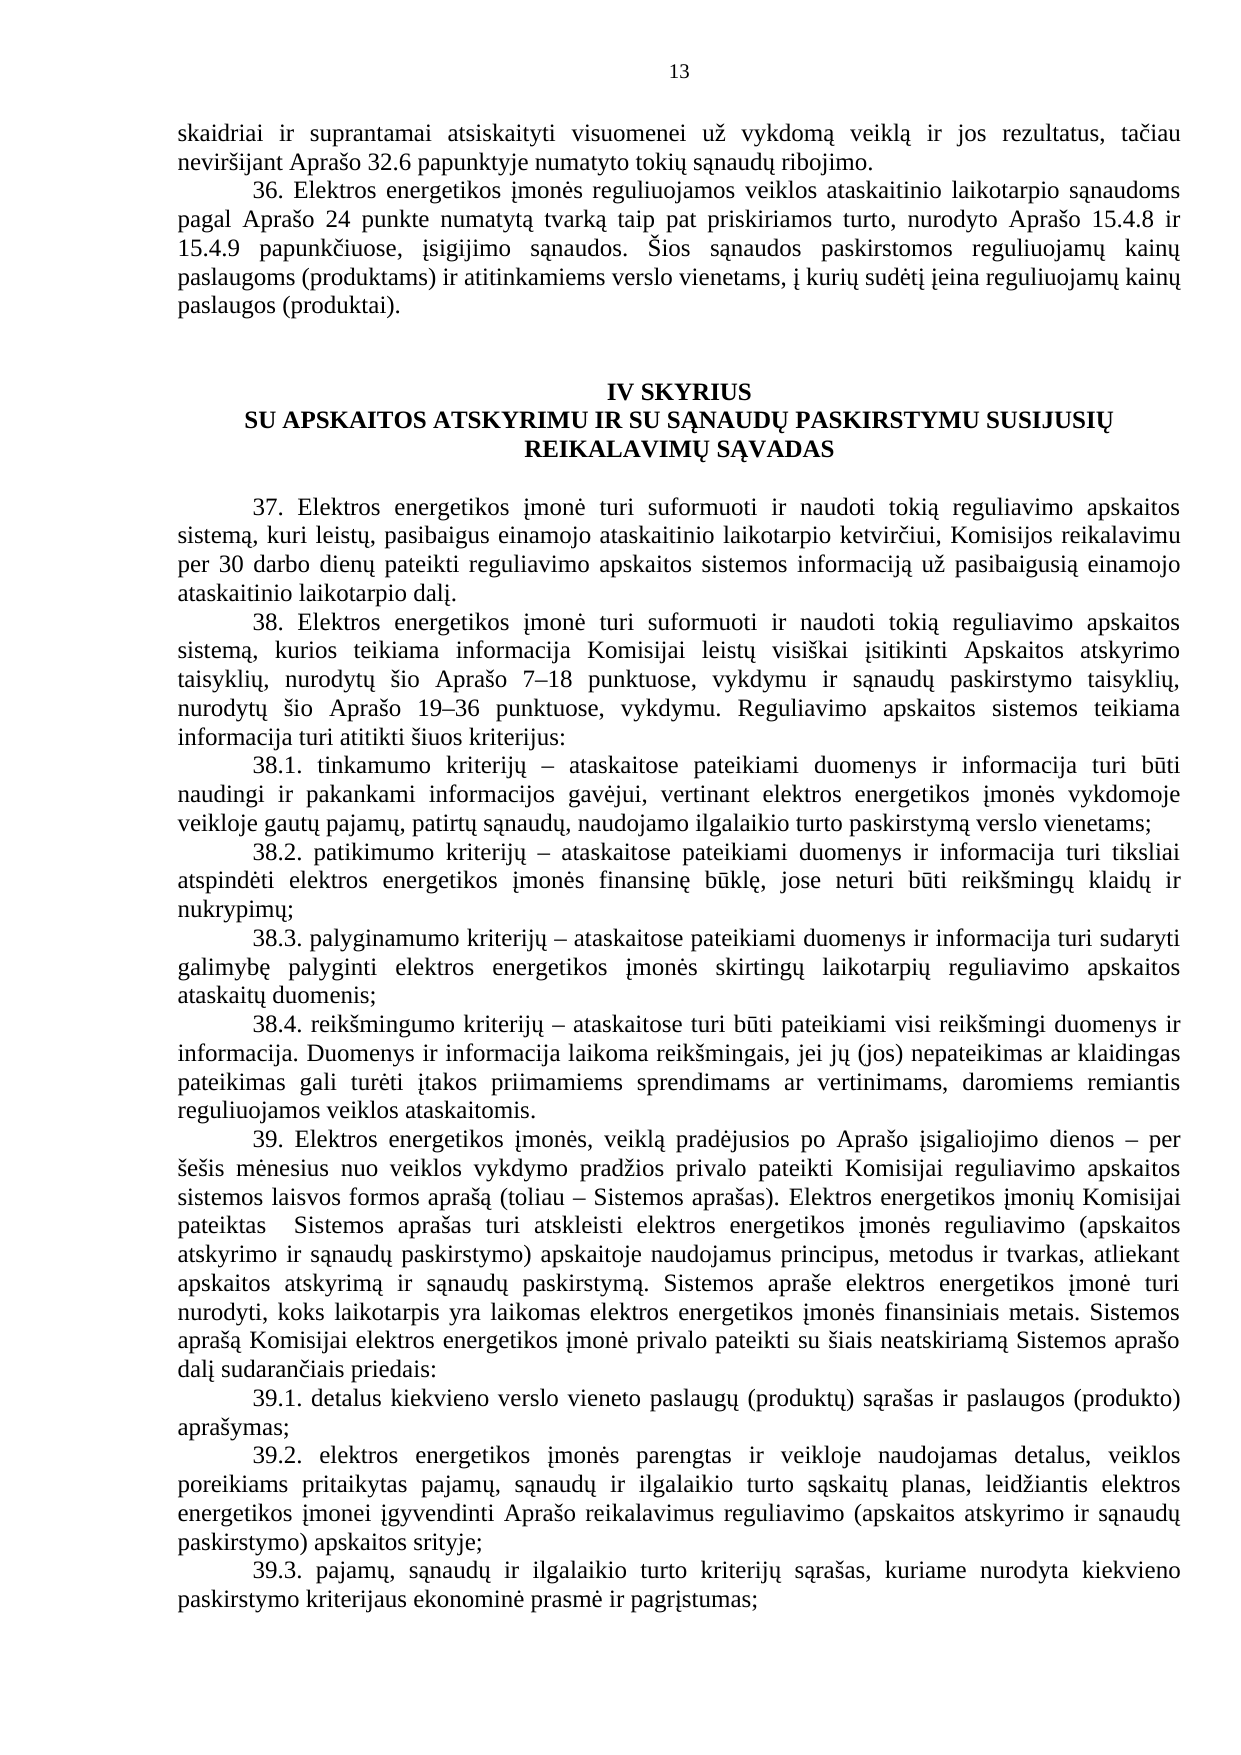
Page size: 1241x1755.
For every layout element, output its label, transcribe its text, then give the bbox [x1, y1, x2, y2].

text 38.3. palyginamumo kriterijų – ataskaitose pateikiami duomenys ir informacija turi sudaryti galimybę palyginti elektros energetikos įmonės skirtingų laikotarpių reguliavimo apskaitos ataskaitų duomenis; [177, 923, 1181, 1009]
text 38.4. reikšmingumo kriterijų – ataskaitose turi būti pateikiami visi reikšmingi duomenys ir informacija. Duomenys ir informacija laikoma reikšmingais, jei jų (jos) nepateikimas ar klaidingas pateikimas gali turėti įtakos priimamiems sprendimams ar vertinimams, daromiems remiantis reguliuojamos veiklos ataskaitomis. [177, 1009, 1181, 1124]
text 38. Elektros energetikos įmonė turi suformuoti ir naudoti tokią reguliavimo apskaitos sistemą, kurios teikiama informacija Komisijai leistų visiškai įsitikinti Apskaitos atskyrimo taisyklių, nurodytų šio Aprašo 7–18 punktuose, vykdymu ir sąnaudų paskirstymo taisyklių, nurodytų šio Aprašo 19–36 punktuose, vykdymu. Reguliavimo apskaitos sistemos teikiama informacija turi atitikti šiuos kriterijus: [177, 607, 1181, 751]
text 39. Elektros energetikos įmonės, veiklą pradėjusios po Aprašo įsigaliojimo dienos – per šešis mėnesius nuo veiklos vykdymo pradžios privalo pateikti Komisijai reguliavimo apskaitos sistemos laisvos formos aprašą (toliau – Sistemos aprašas). Elektros energetikos įmonių Komisijai pateiktas Sistemos aprašas turi atskleisti elektros energetikos įmonės reguliavimo (apskaitos atskyrimo ir sąnaudų paskirstymo) apskaitoje naudojamus principus, metodus ir tvarkas, atliekant apskaitos atskyrimą ir sąnaudų paskirstymą. Sistemos apraše elektros energetikos įmonė turi nurodyti, koks laikotarpis yra laikomas elektros energetikos įmonės finansiniais metais. Sistemos aprašą Komisijai elektros energetikos įmonė privalo pateikti su šiais neatskiriamą Sistemos aprašo dalį sudarančiais priedais: [177, 1124, 1181, 1383]
text 37. Elektros energetikos įmonė turi suformuoti ir naudoti tokią reguliavimo apskaitos sistemą, kuri leistų, pasibaigus einamojo ataskaitinio laikotarpio ketvirčiui, Komisijos reikalavimu per 30 darbo dienų pateikti reguliavimo apskaitos sistemos informaciją už pasibaigusią einamojo ataskaitinio laikotarpio dalį. [177, 492, 1181, 607]
text 39.3. pajamų, sąnaudų ir ilgalaikio turto kriterijų sąrašas, kuriame nurodyta kiekvieno paskirstymo kriterijaus ekonominė prasmė ir pagrįstumas; [177, 1556, 1181, 1613]
text 38.2. patikimumo kriterijų – ataskaitose pateikiami duomenys ir informacija turi tiksliai atspindėti elektros energetikos įmonės finansinę būklę, jose neturi būti reikšmingų klaidų ir nukrypimų; [177, 837, 1181, 923]
text 36. Elektros energetikos įmonės reguliuojamos veiklos ataskaitinio laikotarpio sąnaudoms pagal Aprašo 24 punkte numatytą tvarką taip pat priskiriamos turto, nurodyto Aprašo 15.4.8 ir 15.4.9 papunkčiuose, įsigijimo sąnaudos. Šios sąnaudos paskirstomos reguliuojamų kainų paslaugoms (produktams) ir atitinkamiems verslo vienetams, į kurių sudėtį įeina reguliuojamų kainų paslaugos (produktai). [177, 176, 1181, 319]
text 39.2. elektros energetikos įmonės parengtas ir veikloje naudojamas detalus, veiklos poreikiams pritaikytas pajamų, sąnaudų ir ilgalaikio turto sąskaitų planas, leidžiantis elektros energetikos įmonei įgyvendinti Aprašo reikalavimus reguliavimo (apskaitos atskyrimo ir sąnaudų paskirstymo) apskaitos srityje; [177, 1441, 1181, 1556]
text skaidriai ir suprantamai atsiskaityti visuomenei už vykdomą veiklą ir jos rezultatus, tačiau neviršijant Aprašo 32.6 papunktyje numatyto tokių sąnaudų ribojimo. [177, 118, 1181, 176]
text 39.1. detalus kiekvieno verslo vieneto paslaugų (produktų) sąrašas ir paslaugos (produkto) aprašymas; [177, 1383, 1181, 1441]
text SU APSKAITOS ATSKYRIMU IR SU SĄNAUDŲ PASKIRSTYMU SUSIJUSIŲ REIKALAVIMŲ SĄVADAS [177, 406, 1181, 463]
text 38.1. tinkamumo kriterijų – ataskaitose pateikiami duomenys ir informacija turi būti naudingi ir pakankami informacijos gavėjui, vertinant elektros energetikos įmonės vykdomoje veikloje gautų pajamų, patirtų sąnaudų, naudojamo ilgalaikio turto paskirstymą verslo vienetams; [177, 751, 1181, 837]
text IV SKYRIUS [177, 377, 1181, 406]
